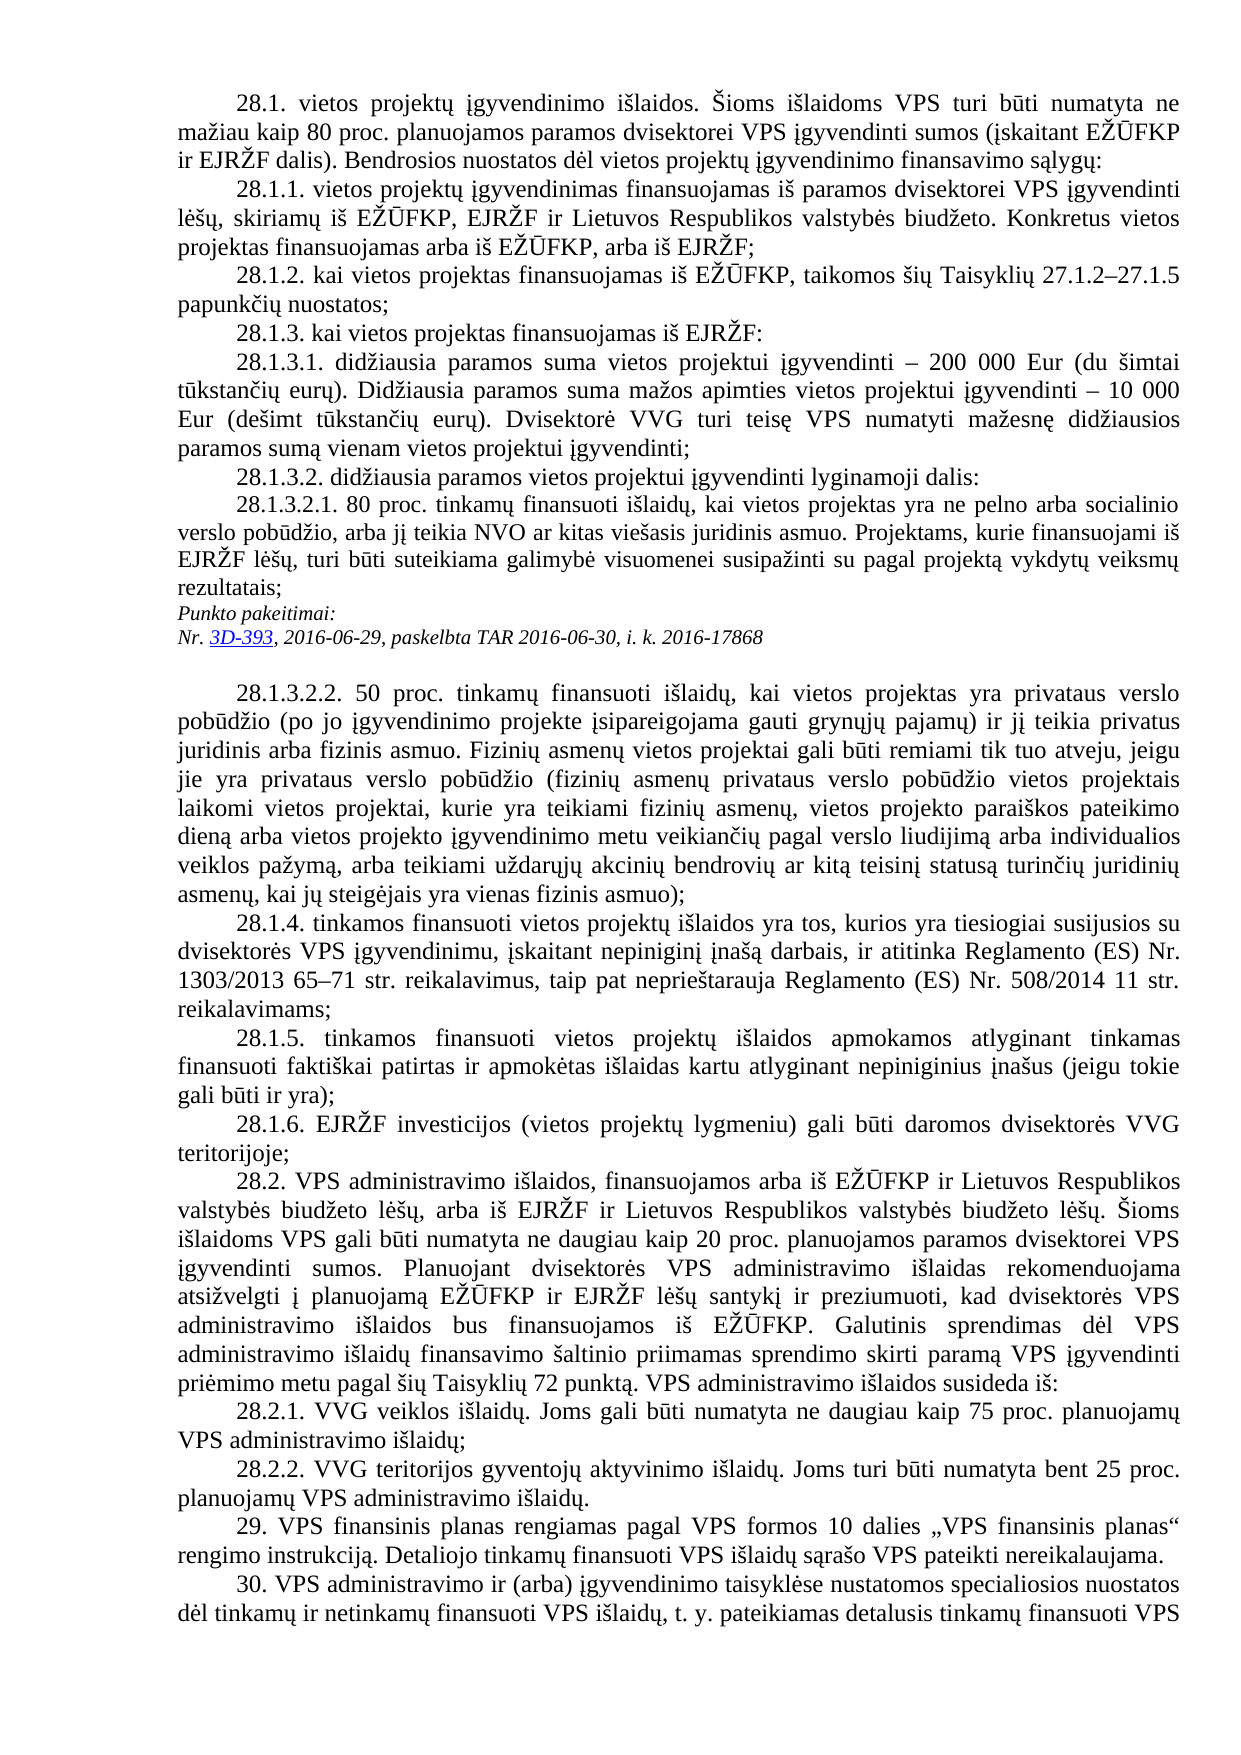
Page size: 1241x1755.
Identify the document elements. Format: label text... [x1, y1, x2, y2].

text 28.1.4. tinkamos finansuoti vietos projektų išlaidos yra tos, kurios yra tiesiogiai susijusios su dvisektorės VPS įgyvendinimu, įskaitant nepiniginį įnašą darbais, ir atitinka Reglamento (ES) Nr. 1303/2013 65–71 str. reikalavimus, taip pat neprieštarauja Reglamento (ES) Nr. 508/2014 11 str. reikalavimams; [177, 908, 1181, 1023]
text 28.1.3.2.1. 80 proc. tinkamų finansuoti išlaidų, kai vietos projektas yra ne pelno arba socialinio verslo pobūdžio, arba jį teikia NVO ar kitas viešasis juridinis asmuo. Projektams, kurie finansuojami iš EJRŽF lėšų, turi būti suteikiama galimybė visuomenei susipažinti su pagal projektą vykdytų veiksmų rezultatais; [177, 490, 1181, 601]
text Nr. 3D-393, 2016-06-29, paskelbta TAR 2016-06-30, i. k. 2016-17868 [177, 625, 1181, 649]
text 28.2.1. VVG veiklos išlaidų. Joms gali būti numatyta ne daugiau kaip 75 proc. planuojamų VPS administravimo išlaidų; [177, 1396, 1181, 1454]
text 28.1.5. tinkamos finansuoti vietos projektų išlaidos apmokamos atlyginant tinkamas finansuoti faktiškai patirtas ir apmokėtas išlaidas kartu atlyginant nepiniginius įnašus (jeigu tokie gali būti ir yra); [177, 1023, 1181, 1109]
text 28.2.2. VVG teritorijos gyventojų aktyvinimo išlaidų. Joms turi būti numatyta bent 25 proc. planuojamų VPS administravimo išlaidų. [177, 1454, 1181, 1511]
text 28.1.1. vietos projektų įgyvendinimas finansuojamas iš paramos dvisektorei VPS įgyvendinti lėšų, skiriamų iš EŽŪFKP, EJRŽF ir Lietuvos Respublikos valstybės biudžeto. Konkretus vietos projektas finansuojamas arba iš EŽŪFKP, arba iš EJRŽF; [177, 174, 1181, 260]
text 28.1.3.2. didžiausia paramos vietos projektui įgyvendinti lyginamoji dalis: [177, 462, 1181, 490]
text 30. VPS administravimo ir (arba) įgyvendinimo taisyklėse nustatomos specialiosios nuostatos dėl tinkamų ir netinkamų finansuoti VPS išlaidų, t. y. pateikiamas detalusis tinkamų finansuoti VPS [177, 1569, 1181, 1626]
text 28.2. VPS administravimo išlaidos, finansuojamos arba iš EŽŪFKP ir Lietuvos Respublikos valstybės biudžeto lėšų, arba iš EJRŽF ir Lietuvos Respublikos valstybės biudžeto lėšų. Šioms išlaidoms VPS gali būti numatyta ne daugiau kaip 20 proc. planuojamos paramos dvisektorei VPS įgyvendinti sumos. Planuojant dvisektorės VPS administravimo išlaidas rekomenduojama atsižvelgti į planuojamą EŽŪFKP ir EJRŽF lėšų santykį ir preziumuoti, kad dvisektorės VPS administravimo išlaidos bus finansuojamos iš EŽŪFKP. Galutinis sprendimas dėl VPS administravimo išlaidų finansavimo šaltinio priimamas sprendimo skirti paramą VPS įgyvendinti priėmimo metu pagal šių Taisyklių 72 punktą. VPS administravimo išlaidos susideda iš: [177, 1166, 1181, 1396]
text 29. VPS finansinis planas rengiamas pagal VPS formos 10 dalies „VPS finansinis planas“ rengimo instrukciją. Detaliojo tinkamų finansuoti VPS išlaidų sąrašo VPS pateikti nereikalaujama. [177, 1511, 1181, 1569]
text 28.1.2. kai vietos projektas finansuojamas iš EŽŪFKP, taikomos šių Taisyklių 27.1.2–27.1.5 papunkčių nuostatos; [177, 260, 1181, 318]
text 28.1.3.1. didžiausia paramos suma vietos projektui įgyvendinti – 200 000 Eur (du šimtai tūkstančių eurų). Didžiausia paramos suma mažos apimties vietos projektui įgyvendinti – 10 000 Eur (dešimt tūkstančių eurų). Dvisektorė VVG turi teisę VPS numatyti mažesnę didžiausios paramos sumą vienam vietos projektui įgyvendinti; [177, 347, 1181, 462]
text 28.1. vietos projektų įgyvendinimo išlaidos. Šioms išlaidoms VPS turi būti numatyta ne mažiau kaip 80 proc. planuojamos paramos dvisektorei VPS įgyvendinti sumos (įskaitant EŽŪFKP ir EJRŽF dalis). Bendrosios nuostatos dėl vietos projektų įgyvendinimo finansavimo sąlygų: [177, 88, 1181, 174]
text 28.1.3.2.2. 50 proc. tinkamų finansuoti išlaidų, kai vietos projektas yra privataus verslo pobūdžio (po jo įgyvendinimo projekte įsipareigojama gauti grynųjų pajamų) ir jį teikia privatus juridinis arba fizinis asmuo. Fizinių asmenų vietos projektai gali būti remiami tik tuo atveju, jeigu jie yra privataus verslo pobūdžio (fizinių asmenų privataus verslo pobūdžio vietos projektais laikomi vietos projektai, kurie yra teikiami fizinių asmenų, vietos projekto paraiškos pateikimo dieną arba vietos projekto įgyvendinimo metu veikiančių pagal verslo liudijimą arba individualios veiklos pažymą, arba teikiami uždarųjų akcinių bendrovių ar kitą teisinį statusą turinčių juridinių asmenų, kai jų steigėjais yra vienas fizinis asmuo); [177, 678, 1181, 908]
text 28.1.3. kai vietos projektas finansuojamas iš EJRŽF: [177, 318, 1181, 347]
text Punkto pakeitimai: [177, 601, 1181, 625]
text 28.1.6. EJRŽF investicijos (vietos projektų lygmeniu) gali būti daromos dvisektorės VVG teritorijoje; [177, 1109, 1181, 1166]
